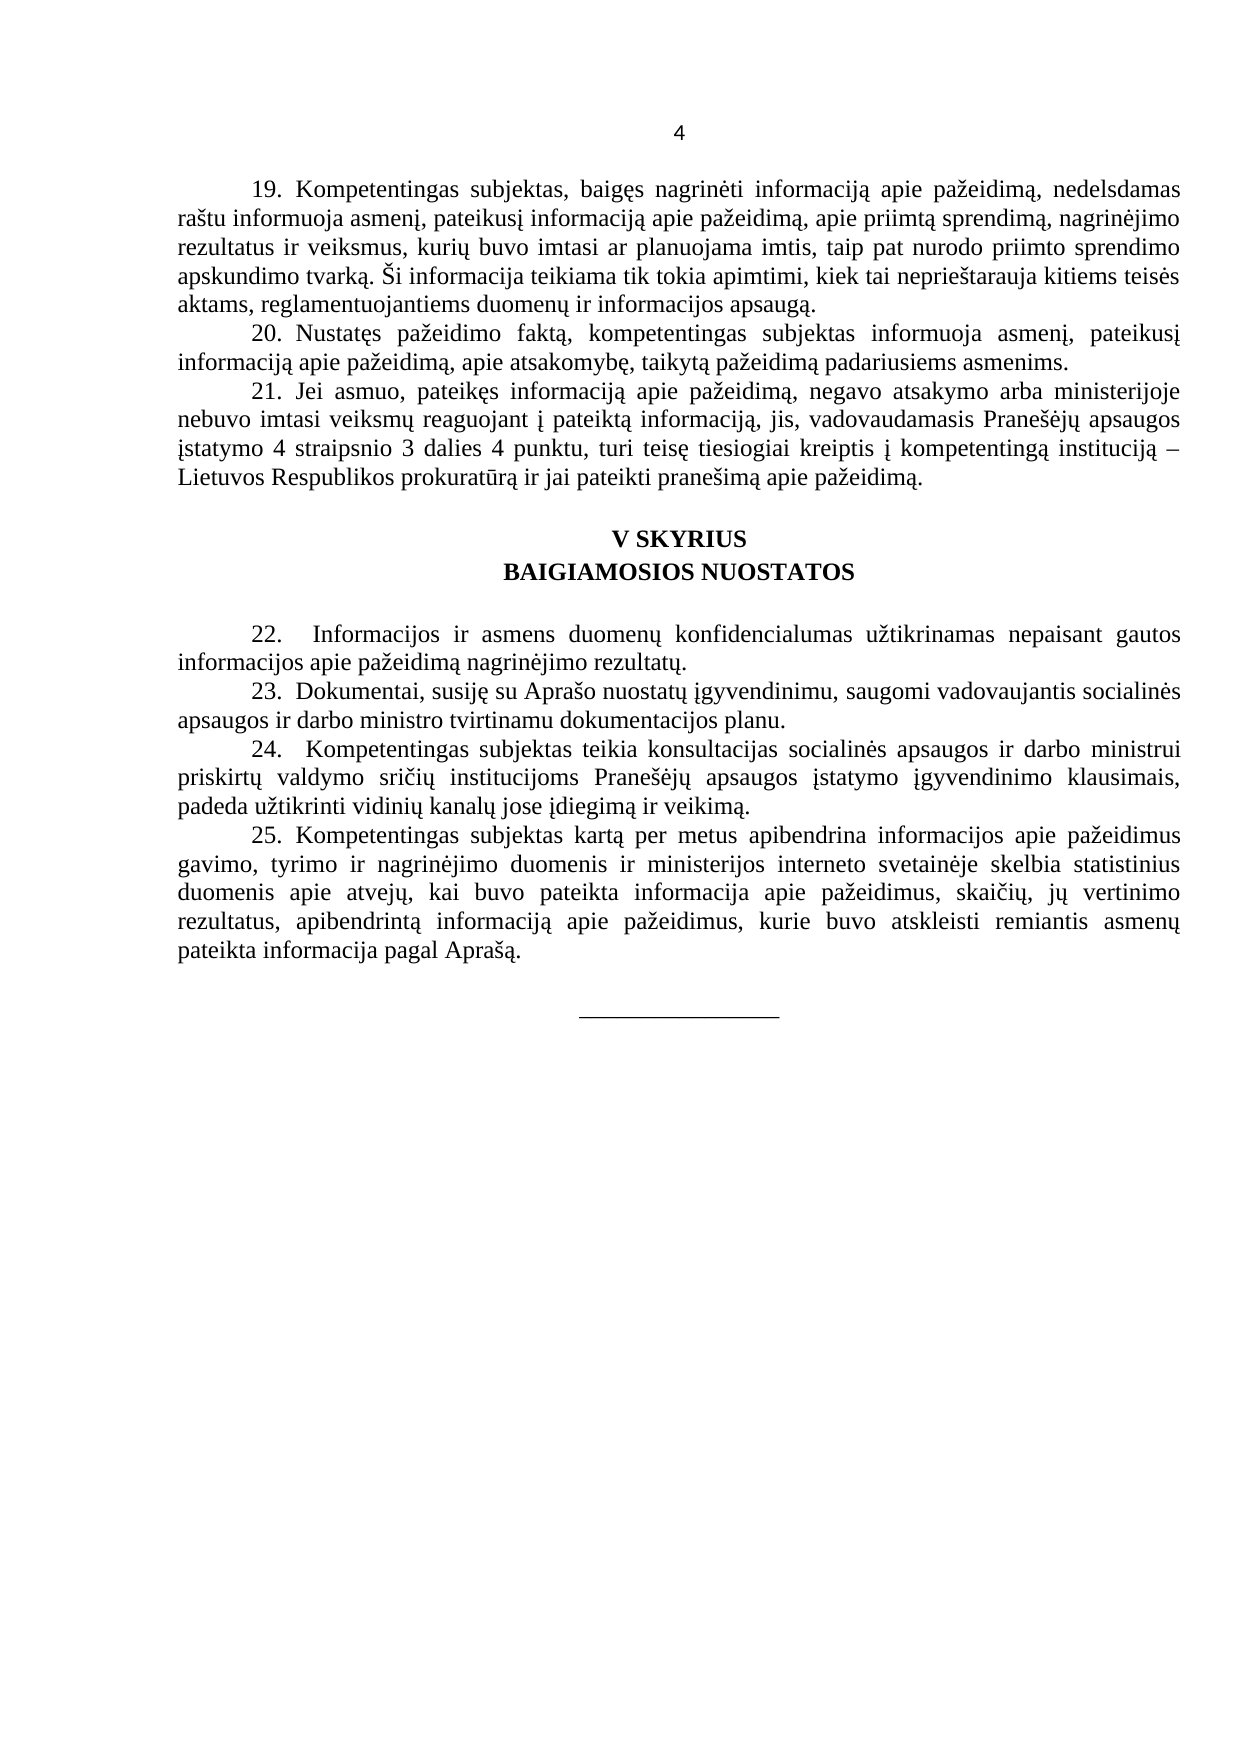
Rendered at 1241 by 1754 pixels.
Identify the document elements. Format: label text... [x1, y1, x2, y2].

text BAIGIAMOSIOS NUOSTATOS [177, 557, 1181, 586]
text V Skyrius [177, 524, 1181, 553]
text 22. Informacijos ir asmens duomenų konfidencialumas užtikrinamas nepaisant gautos informacijos apie pažeidimą nagrinėjimo rezultatų. [177, 619, 1181, 676]
text 25. Kompetentingas subjektas kartą per metus apibendrina informacijos apie pažeidimus gavimo, tyrimo ir nagrinėjimo duomenis ir ministerijos interneto svetainėje skelbia statistinius duomenis apie atvejų, kai buvo pateikta informacija apie pažeidimus, skaičių, jų vertinimo rezultatus, apibendrintą informaciją apie pažeidimus, kurie buvo atskleisti remiantis asmenų pateikta informacija pagal Aprašą. [177, 820, 1181, 964]
text 20. Nustatęs pažeidimo faktą, kompetentingas subjektas informuoja asmenį, pateikusį informaciją apie pažeidimą, apie atsakomybę, taikytą pažeidimą padariusiems asmenims. [177, 318, 1181, 376]
text ________________ [177, 992, 1181, 1021]
text 23. Dokumentai, susiję su Aprašo nuostatų įgyvendinimu, saugomi vadovaujantis socialinės apsaugos ir darbo ministro tvirtinamu dokumentacijos planu. [177, 676, 1181, 734]
text 19. Kompetentingas subjektas, baigęs nagrinėti informaciją apie pažeidimą, nedelsdamas raštu informuoja asmenį, pateikusį informaciją apie pažeidimą, apie priimtą sprendimą, nagrinėjimo rezultatus ir veiksmus, kurių buvo imtasi ar planuojama imtis, taip pat nurodo priimto sprendimo apskundimo tvarką. Ši informacija teikiama tik tokia apimtimi, kiek tai neprieštarauja kitiems teisės aktams, reglamentuojantiems duomenų ir informacijos apsaugą. [177, 174, 1181, 318]
text 24. Kompetentingas subjektas teikia konsultacijas socialinės apsaugos ir darbo ministrui priskirtų valdymo sričių institucijoms Pranešėjų apsaugos įstatymo įgyvendinimo klausimais, padeda užtikrinti vidinių kanalų jose įdiegimą ir veikimą. [177, 734, 1181, 820]
text 21. Jei asmuo, pateikęs informaciją apie pažeidimą, negavo atsakymo arba ministerijoje nebuvo imtasi veiksmų reaguojant į pateiktą informaciją, jis, vadovaudamasis Pranešėjų apsaugos įstatymo 4 straipsnio 3 dalies 4 punktu, turi teisę tiesiogiai kreiptis į kompetentingą instituciją – Lietuvos Respublikos prokuratūrą ir jai pateikti pranešimą apie pažeidimą. [177, 376, 1181, 491]
